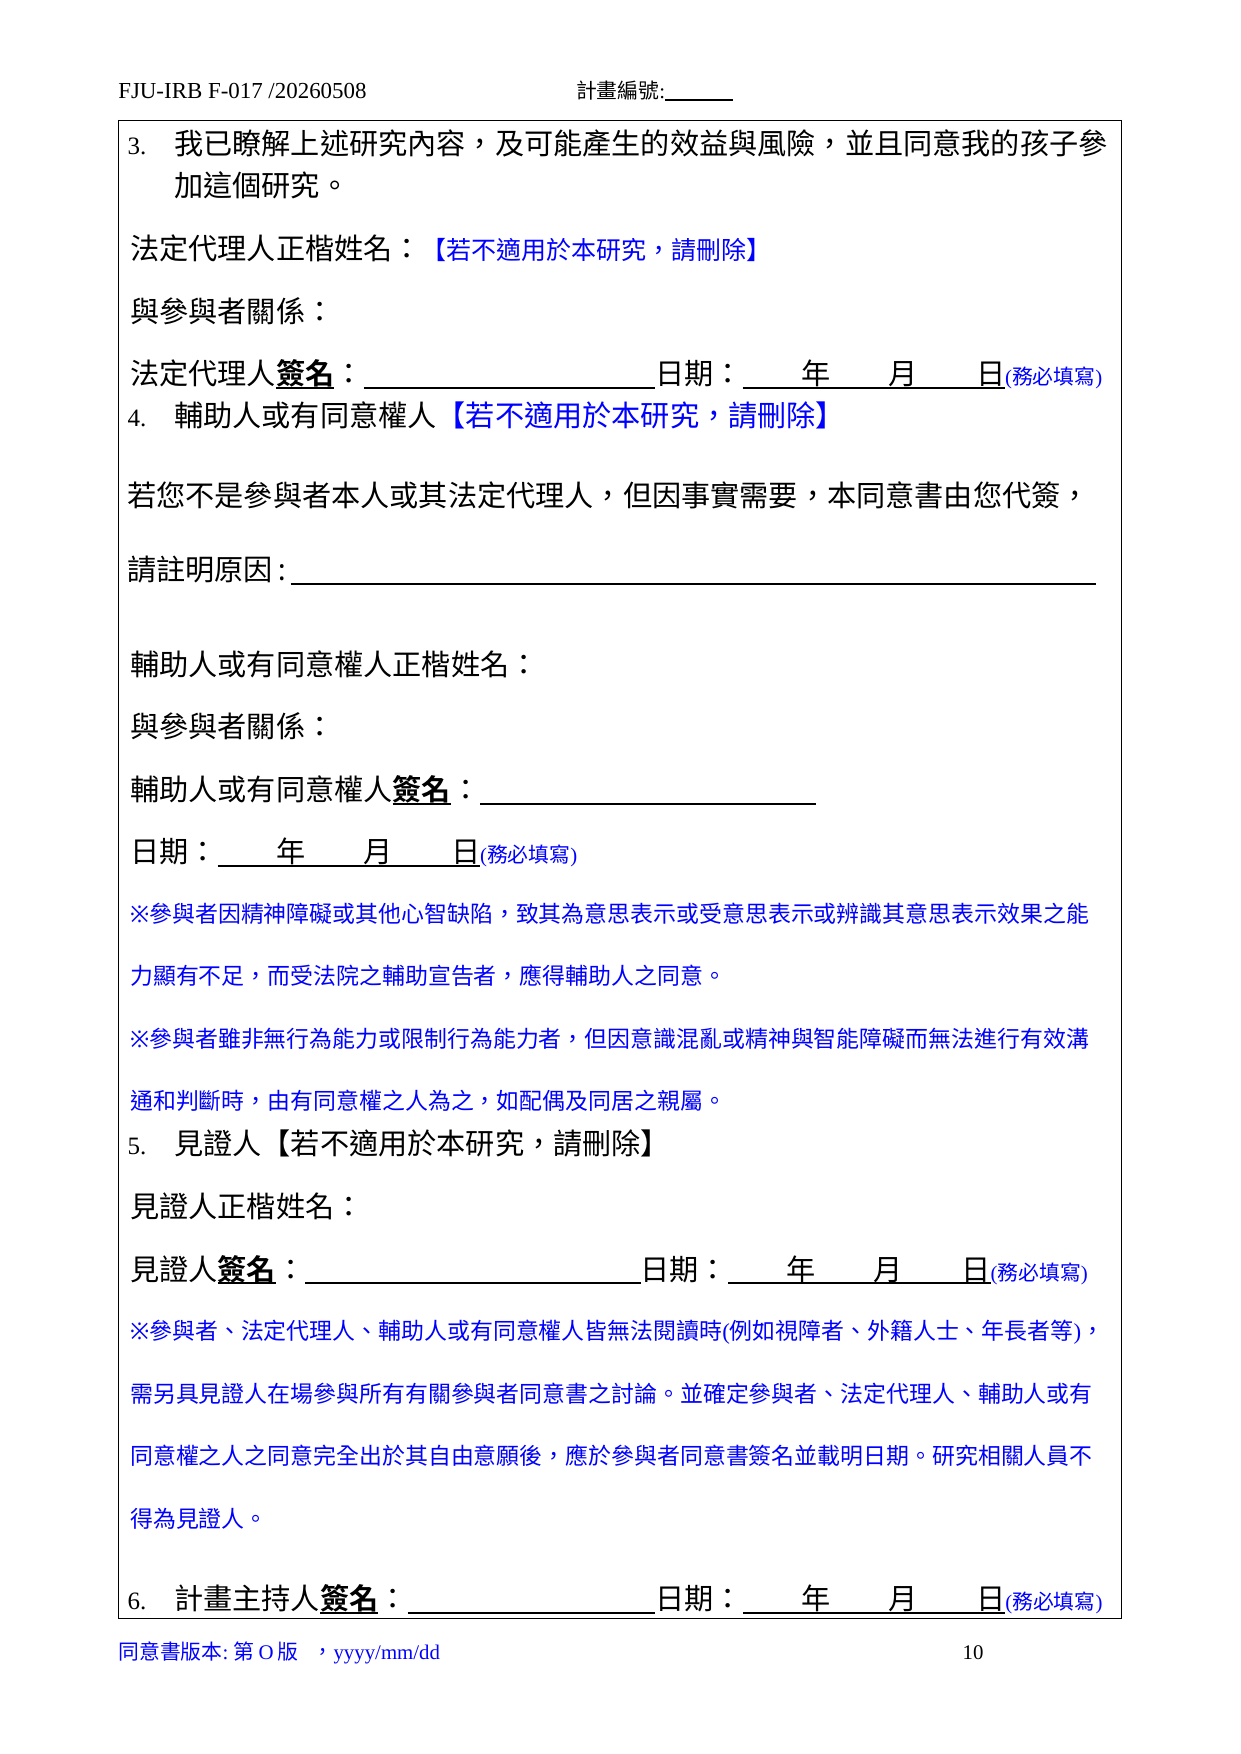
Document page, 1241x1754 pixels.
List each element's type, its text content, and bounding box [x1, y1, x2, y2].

table_header 簽名欄 本研究由□計畫主持人□共同主持人□協同主持人□研究助理擔任解說同意書人，本人已詳細解釋說明本研究計畫的內容，及參與本研究可能產生的風險與效益，並已回答參與者之疑問。 解說人員簽名： 日期： 年 月 日(務必填寫) 經由說明後若你已詳細瞭解上述研究計畫內容，及可能產生的風險與效益，有關本研究計畫的疑問，也獲得詳細解釋。同意且自願參與此研究，並也將持有同意書副本。 參與者簽名： 日期： 年 月 日(務必填寫) ※參與者為無行為能力(未滿七歲之未成年人者或受監護宣告之人)，由法定代理人為之；受監護宣告之人，由監護人擔任其法定代理人。【若不適用於本研究，請刪除】 □限制行為能力人(滿7歲以上未滿20歲之未成年人)，需參與者本人與其法定代理人共同簽署同意。□年滿7歲以上未滿12歲的參與者：須另加一份兒童注音版同意書，取得其同意。【若不適用於本研究，請刪除】 我已瞭解上述研究內容，及可能產生的效益與風險，並且同意我的孩子參加這個研究。 法定代理人正楷姓名：【若不適用於本研究，請刪除】 與參與者關係： 法定代理人簽名： 日期： 年 月 日(務必填寫) 輔助人或有同意權人【若不適用於本研究，請刪除】 若您不是參與者本人或其法定代理人，但因事實需要，本同意書由您代簽，請註明原因: 輔助人或有同意權人正楷姓名： 與參與者關係： 輔助人或有同意權人簽名： 日期： 年 月 日(務必填寫) ※參與者因精神障礙或其他心智缺陷，致其為意思表示或受意思表示或辨識其意思表示效果之能力顯有不足，而受法院之輔助宣告者，應得輔助人之同意。 ※參與者雖非無行為能力或限制行為能力者，但因意識混亂或精神與智能障礙而無法進行有效溝通和判斷時，由有同意權之人為之，如配偶及同居之親屬。 見證人【若不適用於本研究，請刪除】 見證人正楷姓名： 見證人簽名： 日期： 年 月 日(務必填寫) ※參與者、法定代理人、輔助人或有同意權人皆無法閱讀時(例如視障者、外籍人士、年長者等)，需另具見證人在場參與所有有關參與者同意書之討論。並確定參與者、法定代理人、輔助人或有同意權之人之同意完全出於其自由意願後，應於參與者同意書簽名並載明日期。研究相關人員不得為見證人。 計畫主持人簽名： 日期： 年 月 日(務必填寫) [119, 121, 1121, 1618]
